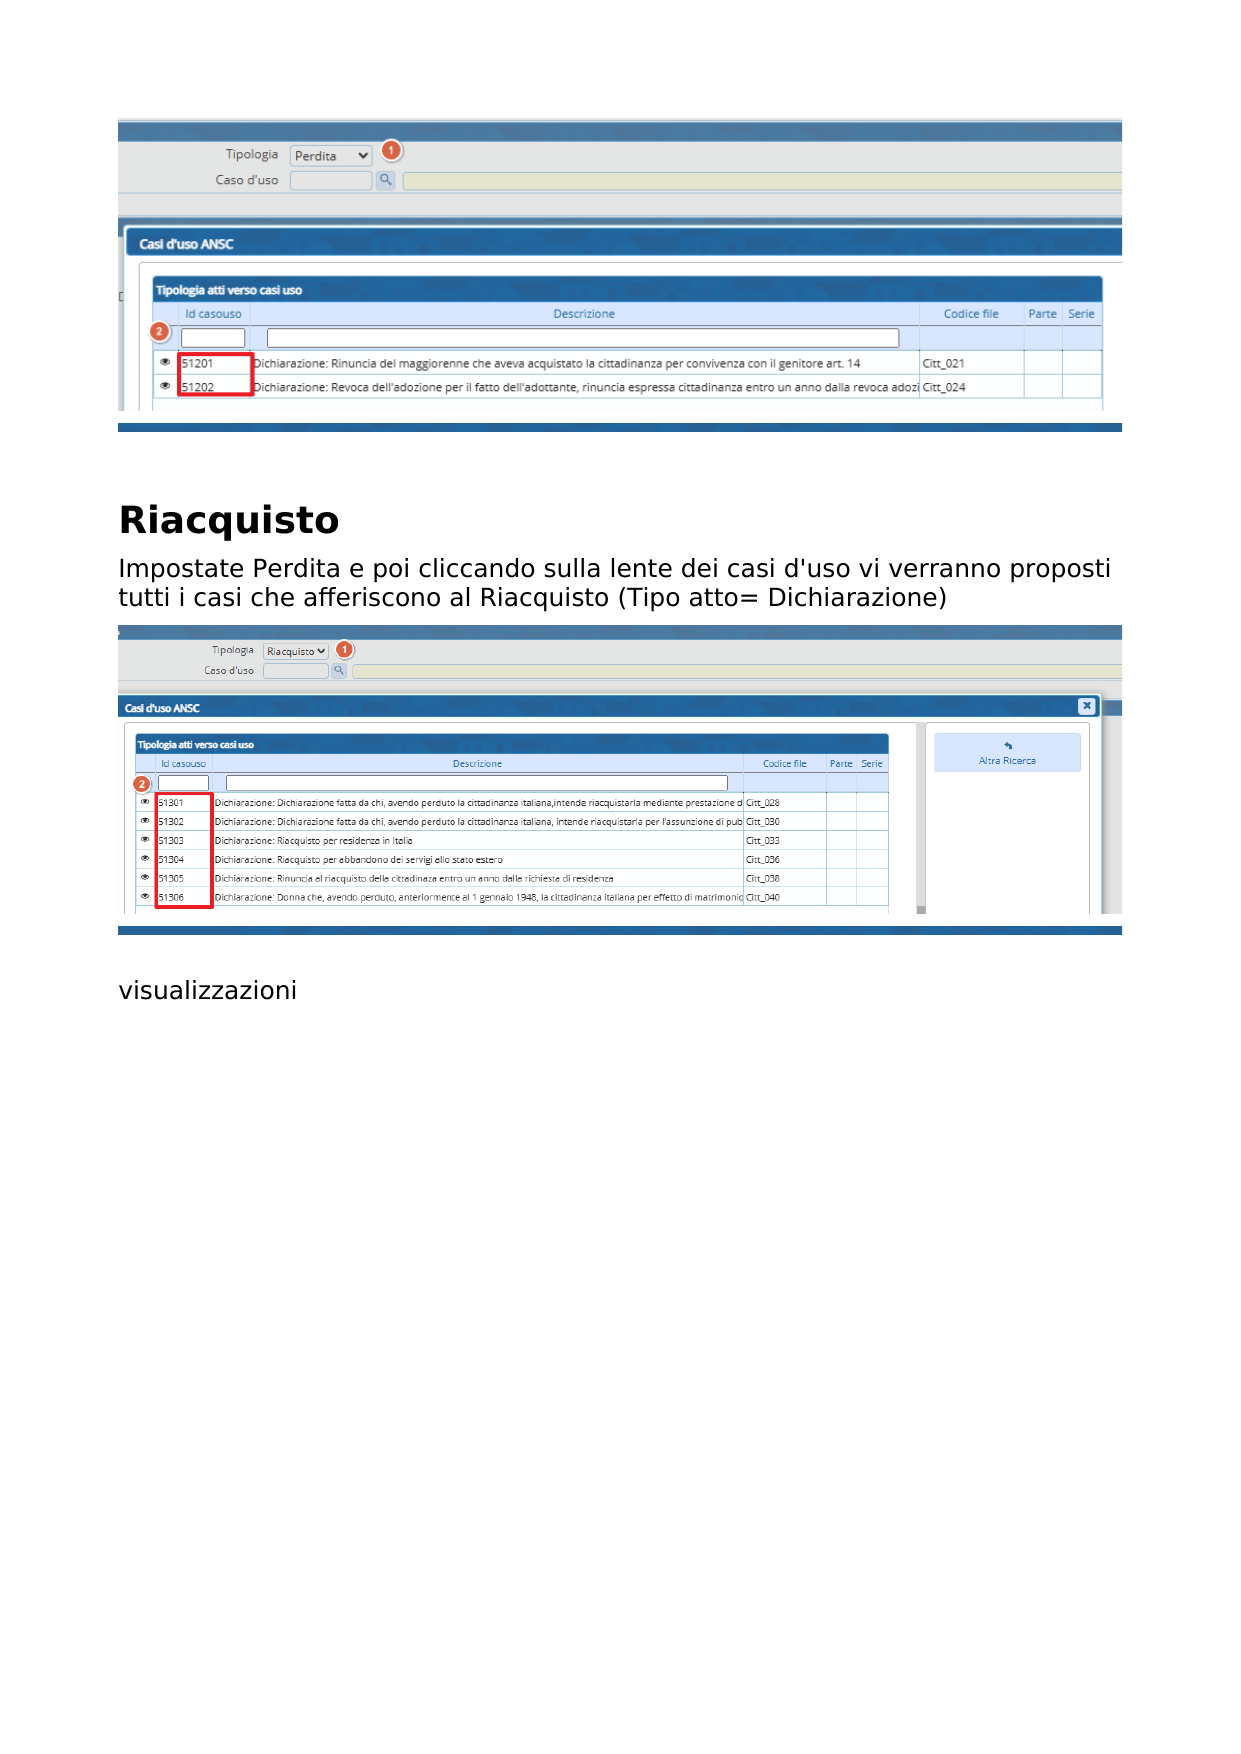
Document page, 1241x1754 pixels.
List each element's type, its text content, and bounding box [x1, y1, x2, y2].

picture [118, 625, 1123, 914]
picture [118, 118, 1123, 411]
picture [118, 926, 1123, 935]
text Impostate Perdita e poi cliccando sulla lente dei casi d'uso vi verranno proposti tutti i casi che afferiscono al Riacquisto (Tipo atto= Dichiarazione) [118, 554, 1122, 613]
picture [118, 423, 1123, 432]
text visualizzazioni [118, 976, 1122, 1006]
subtitle Riacquisto [118, 498, 1122, 542]
